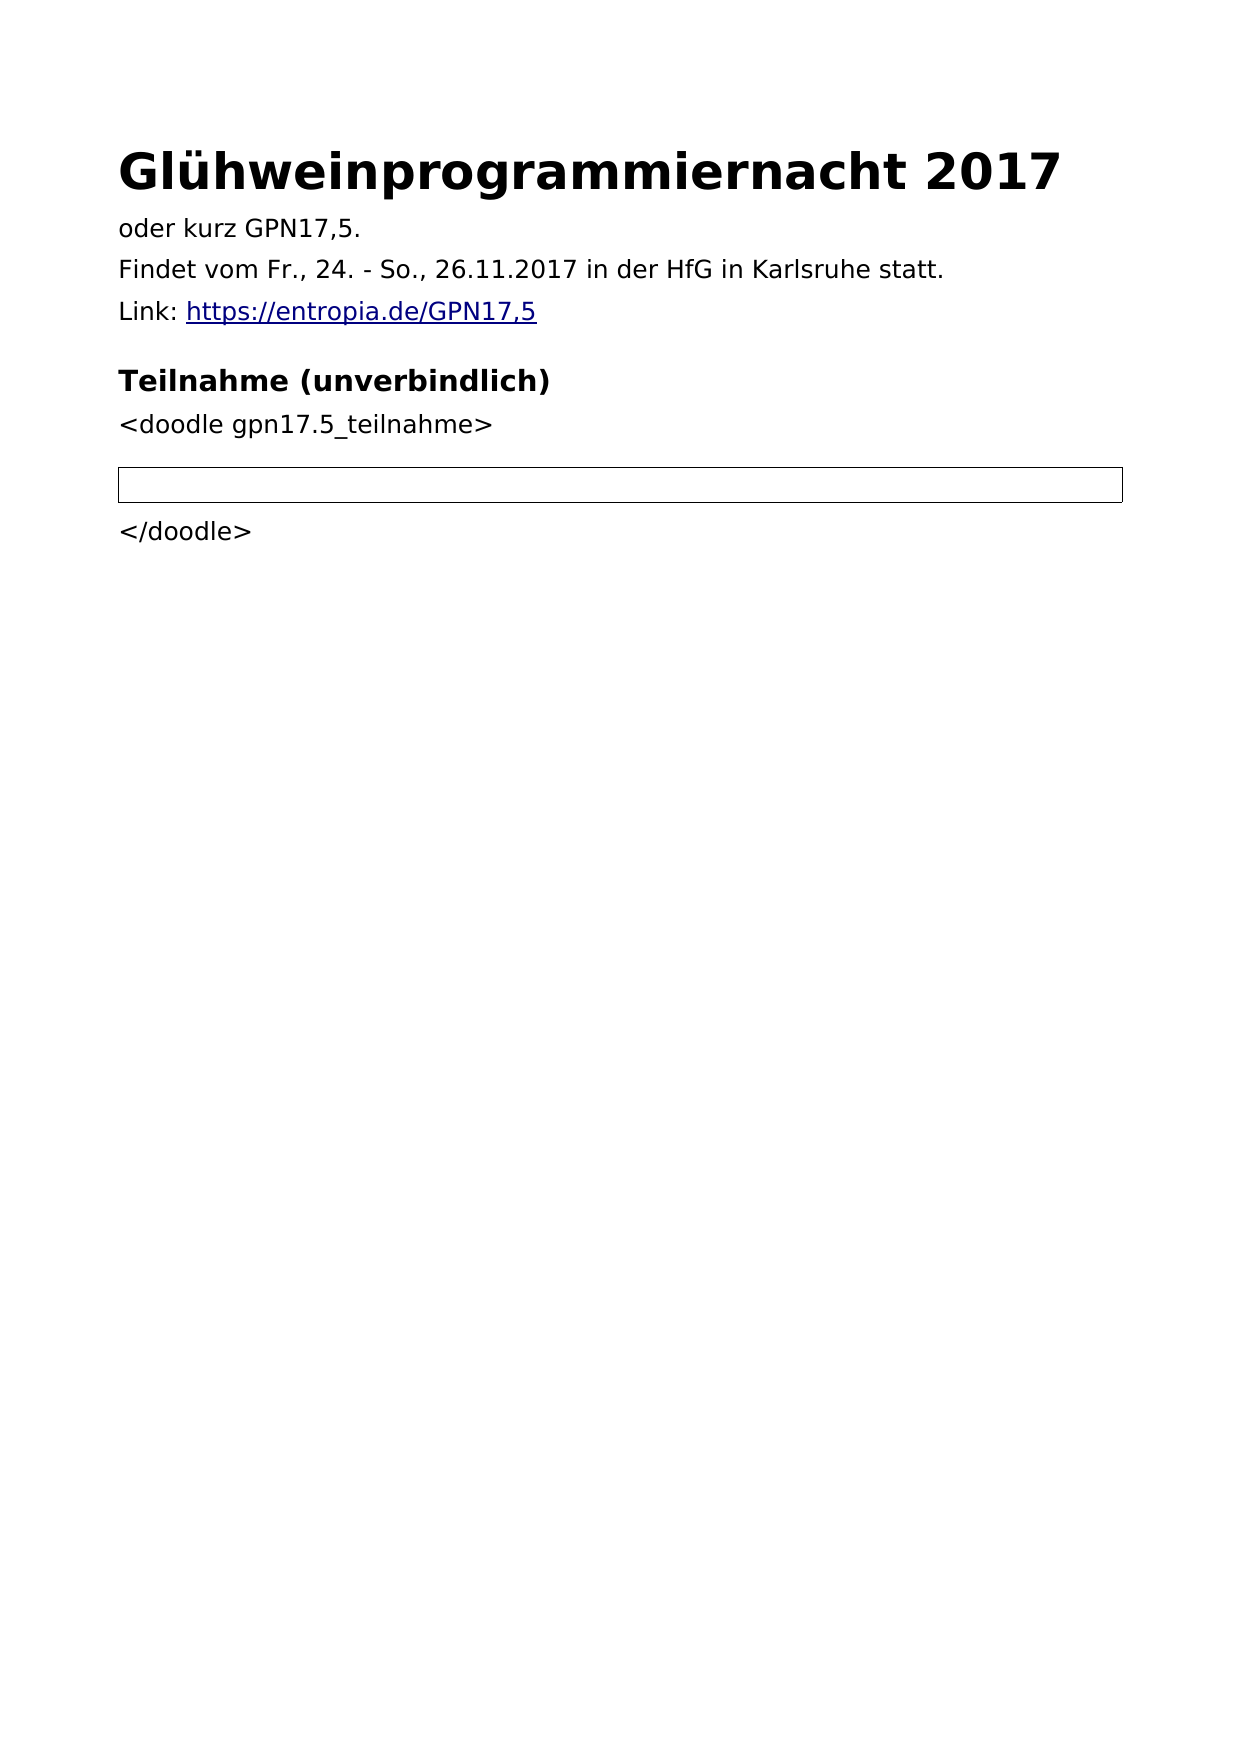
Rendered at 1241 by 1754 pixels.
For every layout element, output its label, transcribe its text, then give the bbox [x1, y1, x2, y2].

text Link: https://entropia.de/GPN17,5 [118, 297, 1122, 326]
subtitle Glühweinprogrammiernacht 2017 [118, 143, 1122, 201]
text </doodle> [118, 517, 1122, 546]
text <doodle gpn17.5_teilnahme> [118, 410, 1122, 439]
text Findet vom Fr., 24. - So., 26.11.2017 in der HfG in Karlsruhe statt. [118, 256, 1122, 285]
subtitle Teilnahme (unverbindlich) [118, 364, 1122, 398]
text oder kurz GPN17,5. [118, 214, 1122, 243]
table_header [119, 468, 1122, 502]
